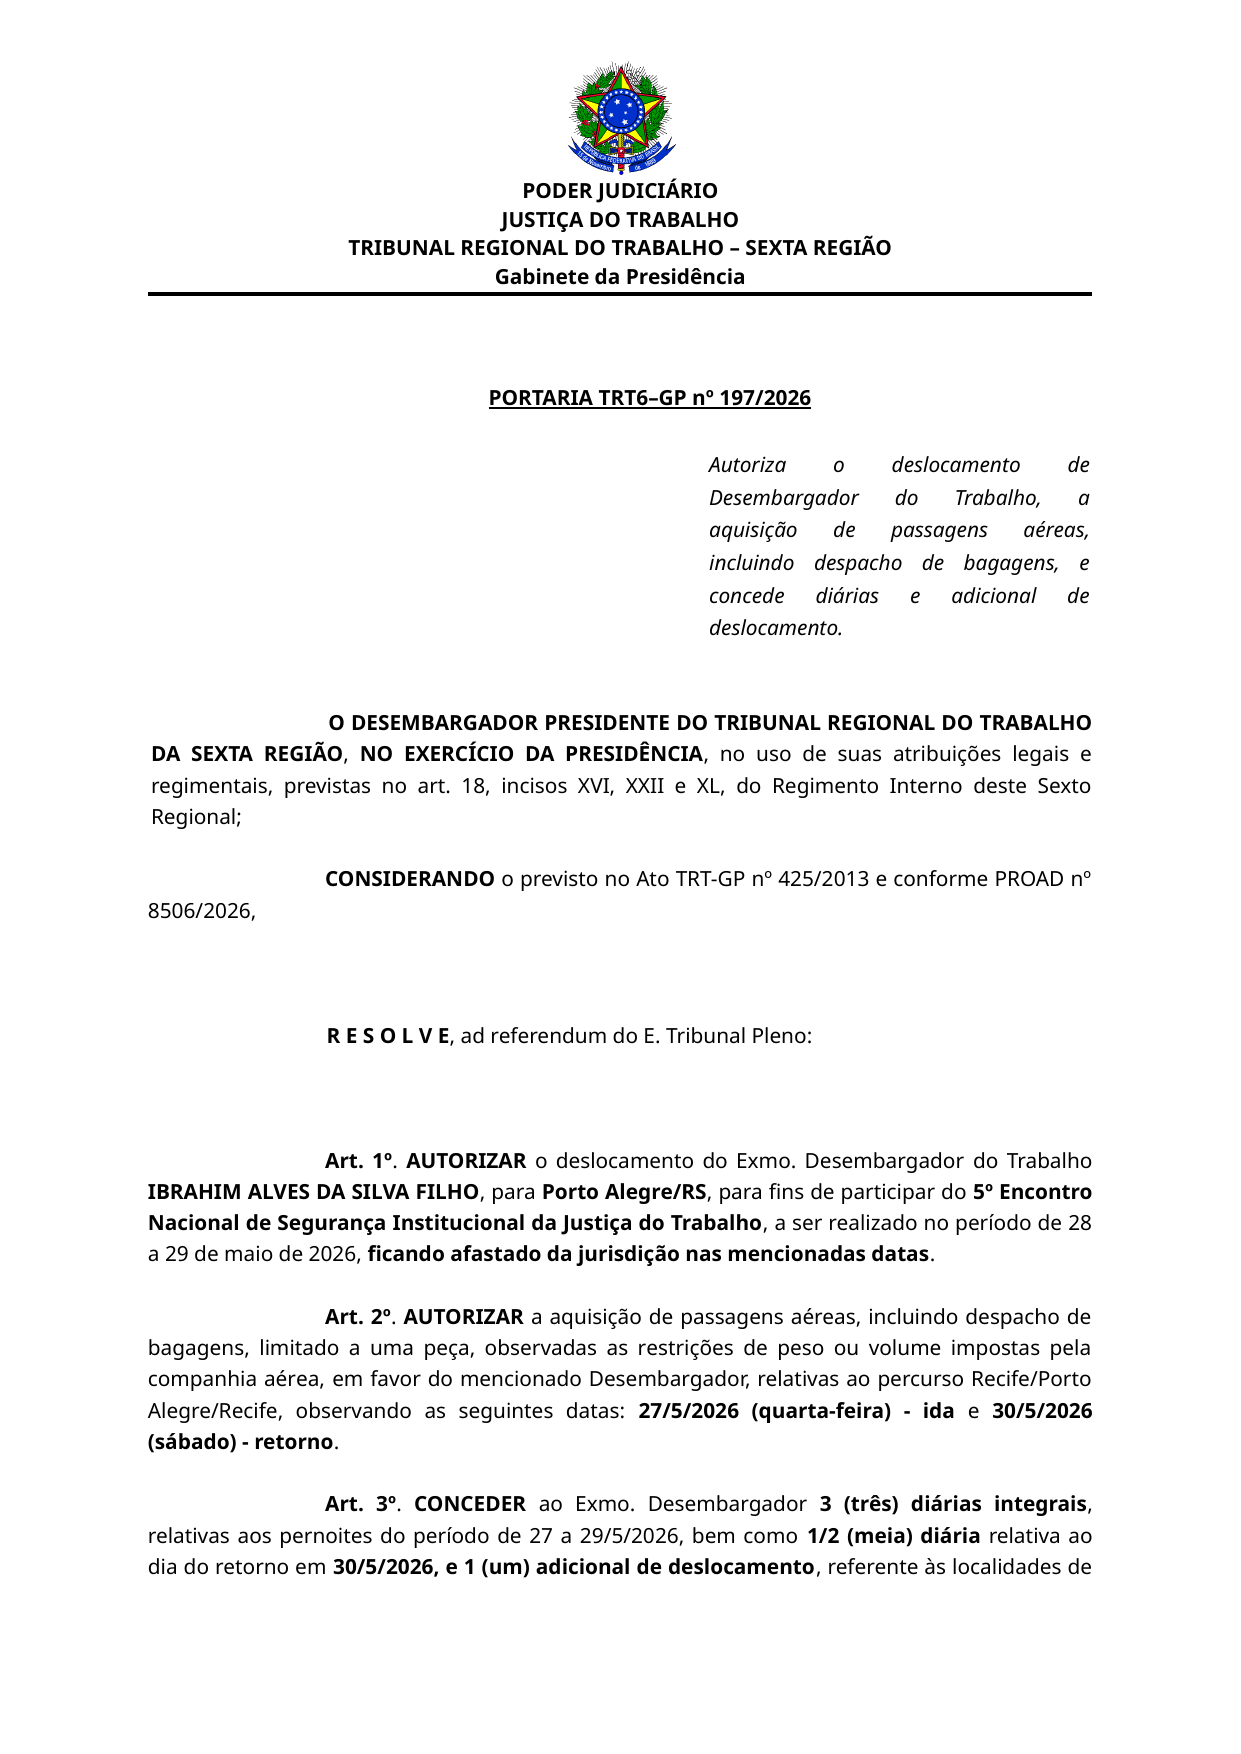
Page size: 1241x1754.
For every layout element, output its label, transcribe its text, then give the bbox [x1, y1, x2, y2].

text Gabinete da Presidência [148, 262, 1092, 292]
text Autoriza o deslocamento de Desembargador do Trabalho, a aquisição de passagens aéreas, incluindo despacho de bagagens, e concede diárias e adicional de deslocamento. [709, 450, 1092, 642]
text Art. 3º. CONCEDER ao Exmo. Desembargador 3 (três) diárias integrais, relativas aos pernoites do período de 27 a 29/5/2026, bem como 1/2 (meia) diária relativa ao dia do retorno em 30/5/2026, e 1 (um) adicional de deslocamento, referente às localidades de [148, 1487, 1093, 1581]
text Art. 1º. AUTORIZAR o deslocamento do Exmo. Desembargador do Trabalho IBRAHIM ALVES DA SILVA FILHO, para Porto Alegre/RS, para fins de participar do 5º Encontro Nacional de Segurança Institucional da Justiça do Trabalho, a ser realizado no período de 28 a 29 de maio de 2026, ficando afastado da jurisdição nas mencionadas datas. [148, 1143, 1093, 1268]
text TRIBUNAL REGIONAL DO TRABALHO – SEXTA REGIÃO [148, 233, 1092, 262]
text O DESEMBARGADOR PRESIDENTE DO TRIBUNAL REGIONAL DO TRABALHO DA SEXTA REGIÃO, NO EXERCÍCIO DA PRESIDÊNCIA, no uso de suas atribuições legais e regimentais, previstas no art. 18, incisos XVI, XXII e XL, do Regimento Interno deste Sexto Regional; [151, 706, 1093, 831]
text R E S O L V E, ad referendum do E. Tribunal Pleno: [149, 1018, 1093, 1049]
text CONSIDERANDO o previsto no Ato TRT-GP nº 425/2013 e conforme PROAD nº 8506/2026, [148, 862, 1093, 924]
text Art. 2º. AUTORIZAR a aquisição de passagens aéreas, incluindo despacho de bagagens, limitado a uma peça, observadas as restrições de peso ou volume impostas pela companhia aérea, em favor do mencionado Desembargador, relativas ao percurso Recife/Porto Alegre/Recife, observando as seguintes datas: 27/5/2026 (quarta-feira) - ida e 30/5/2026 (sábado) - retorno. [148, 1299, 1093, 1456]
text PORTARIA TRT6–GP nº 197/2026 [207, 383, 1093, 411]
text JUSTIÇA DO TRABALHO [148, 205, 1092, 233]
text PODER JUDICIÁRIO [148, 177, 1092, 205]
